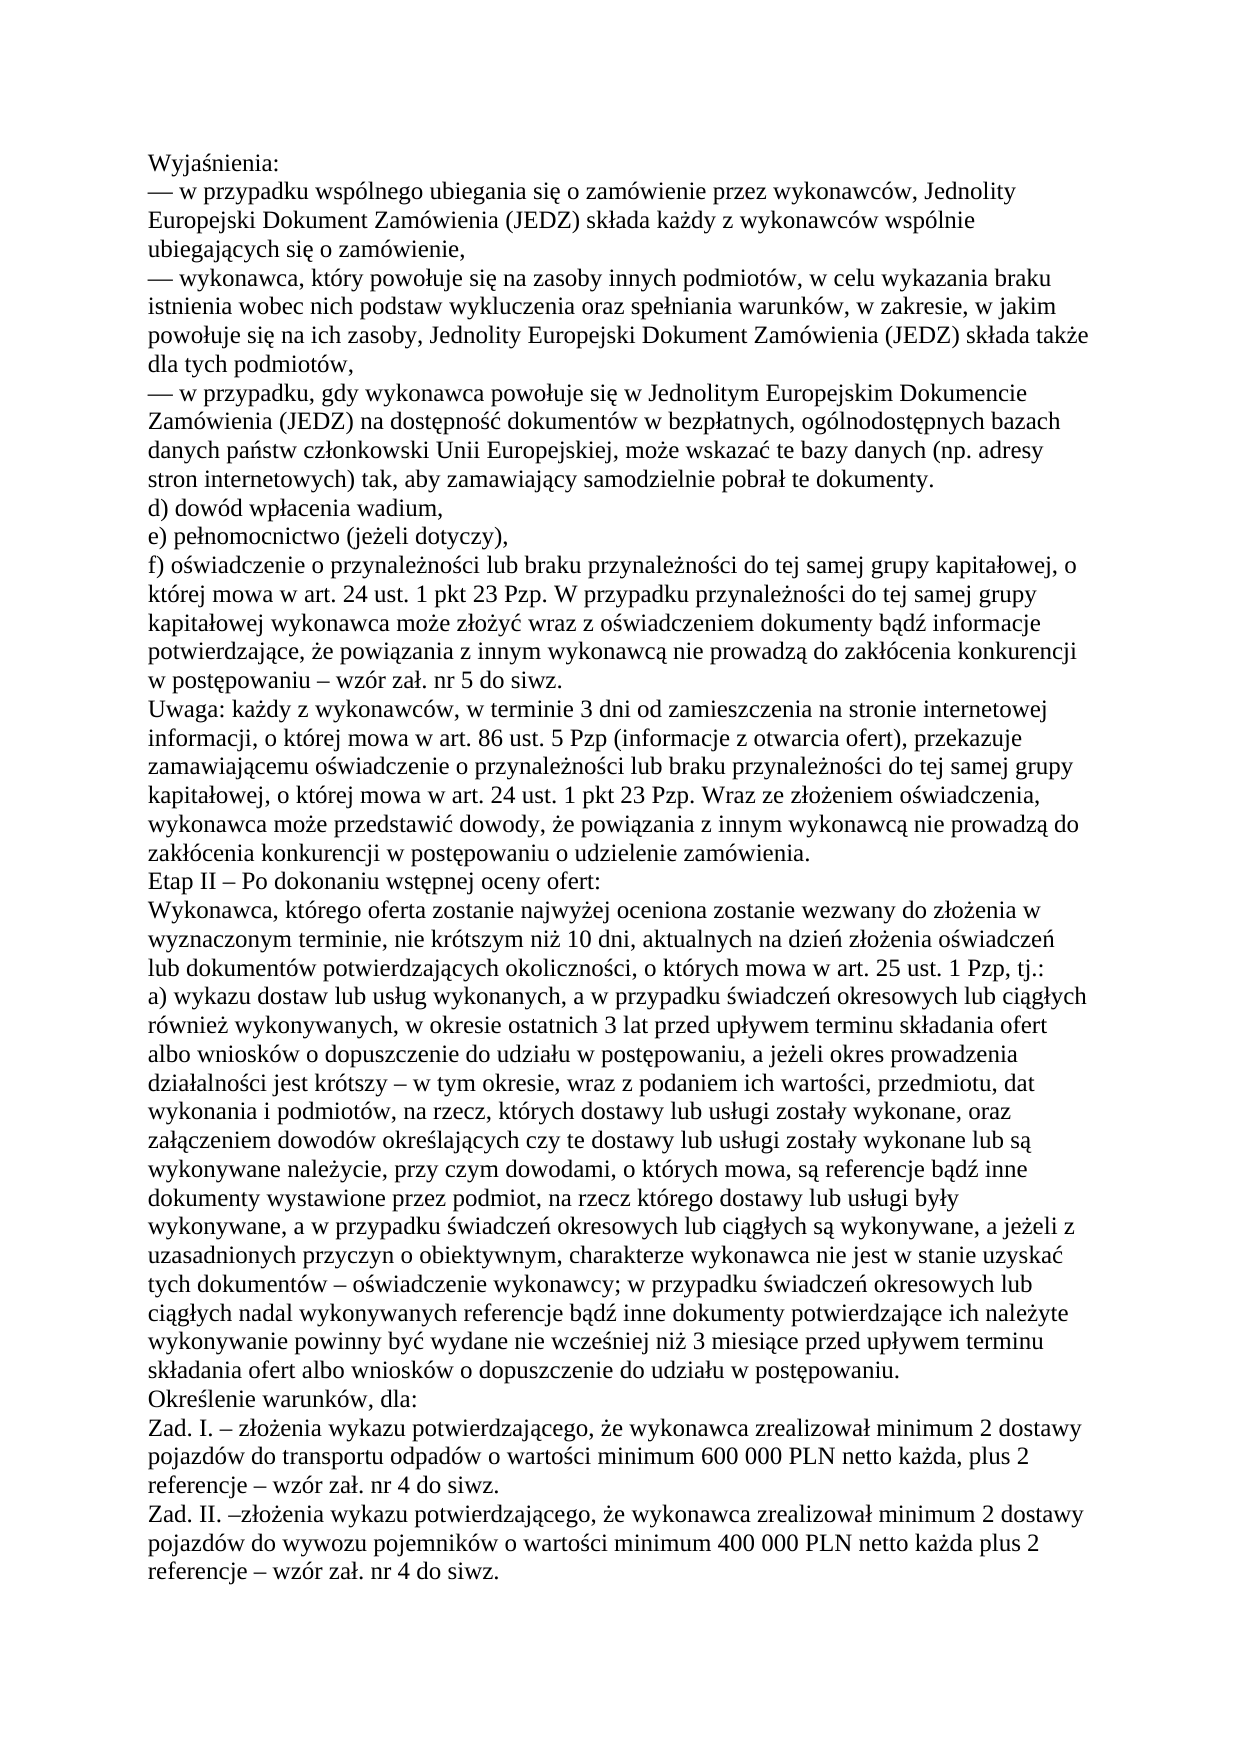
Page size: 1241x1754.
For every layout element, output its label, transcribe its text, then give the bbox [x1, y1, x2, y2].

text Wyjaśnienia: — w przypadku wspólnego ubiegania się o zamówienie przez wykonawców, Jednolity Europejski Dokument Zamówienia (JEDZ) składa każdy z wykonawców wspólnie ubiegających się o zamówienie, — wykonawca, który powołuje się na zasoby innych podmiotów, w celu wykazania braku istnienia wobec nich podstaw wykluczenia oraz spełniania warunków, w zakresie, w jakim powołuje się na ich zasoby, Jednolity Europejski Dokument Zamówienia (JEDZ) składa także dla tych podmiotów, — w przypadku, gdy wykonawca powołuje się w Jednolitym Europejskim Dokumencie Zamówienia (JEDZ) na dostępność dokumentów w bezpłatnych, ogólnodostępnych bazach danych państw członkowski Unii Europejskiej, może wskazać te bazy danych (np. adresy stron internetowych) tak, aby zamawiający samodzielnie pobrał te dokumenty. d) dowód wpłacenia wadium, e) pełnomocnictwo (jeżeli dotyczy), f) oświadczenie o przynależności lub braku przynależności do tej samej grupy kapitałowej, o której mowa w art. 24 ust. 1 pkt 23 Pzp. W przypadku przynależności do tej samej grupy kapitałowej wykonawca może złożyć wraz z oświadczeniem dokumenty bądź informacje potwierdzające, że powiązania z innym wykonawcą nie prowadzą do zakłócenia konkurencji w postępowaniu – wzór zał. nr 5 do siwz. Uwaga: każdy z wykonawców, w terminie 3 dni od zamieszczenia na stronie internetowej informacji, o której mowa w art. 86 ust. 5 Pzp (informacje z otwarcia ofert), przekazuje zamawiającemu oświadczenie o przynależności lub braku przynależności do tej samej grupy kapitałowej, o której mowa w art. 24 ust. 1 pkt 23 Pzp. Wraz ze złożeniem oświadczenia, wykonawca może przedstawić dowody, że powiązania z innym wykonawcą nie prowadzą do zakłócenia konkurencji w postępowaniu o udzielenie zamówienia. Etap II – Po dokonaniu wstępnej oceny ofert: Wykonawca, którego oferta zostanie najwyżej oceniona zostanie wezwany do złożenia w wyznaczonym terminie, nie krótszym niż 10 dni, aktualnych na dzień złożenia oświadczeń lub dokumentów potwierdzających okoliczności, o których mowa w art. 25 ust. 1 Pzp, tj.: a) wykazu dostaw lub usług wykonanych, a w przypadku świadczeń okresowych lub ciągłych również wykonywanych, w okresie ostatnich 3 lat przed upływem terminu składania ofert albo wniosków o dopuszczenie do udziału w postępowaniu, a jeżeli okres prowadzenia działalności jest krótszy – w tym okresie, wraz z podaniem ich wartości, przedmiotu, dat wykonania i podmiotów, na rzecz, których dostawy lub usługi zostały wykonane, oraz załączeniem dowodów określających czy te dostawy lub usługi zostały wykonane lub są wykonywane należycie, przy czym dowodami, o których mowa, są referencje bądź inne dokumenty wystawione przez podmiot, na rzecz którego dostawy lub usługi były wykonywane, a w przypadku świadczeń okresowych lub ciągłych są wykonywane, a jeżeli z uzasadnionych przyczyn o obiektywnym, charakterze wykonawca nie jest w stanie uzyskać tych dokumentów – oświadczenie wykonawcy; w przypadku świadczeń okresowych lub ciągłych nadal wykonywanych referencje bądź inne dokumenty potwierdzające ich należyte wykonywanie powinny być wydane nie wcześniej niż 3 miesiące przed upływem terminu składania ofert albo wniosków o dopuszczenie do udziału w postępowaniu. Określenie warunków, dla: Zad. I. – złożenia wykazu potwierdzającego, że wykonawca zrealizował minimum 2 dostawy pojazdów do transportu odpadów o wartości minimum 600 000 PLN netto każda, plus 2 referencje – wzór zał. nr 4 do siwz. Zad. II. –złożenia wykazu potwierdzającego, że wykonawca zrealizował minimum 2 dostawy pojazdów do wywozu pojemników o wartości minimum 400 000 PLN netto każda plus 2 referencje – wzór zał. nr 4 do siwz. [148, 148, 1093, 1585]
